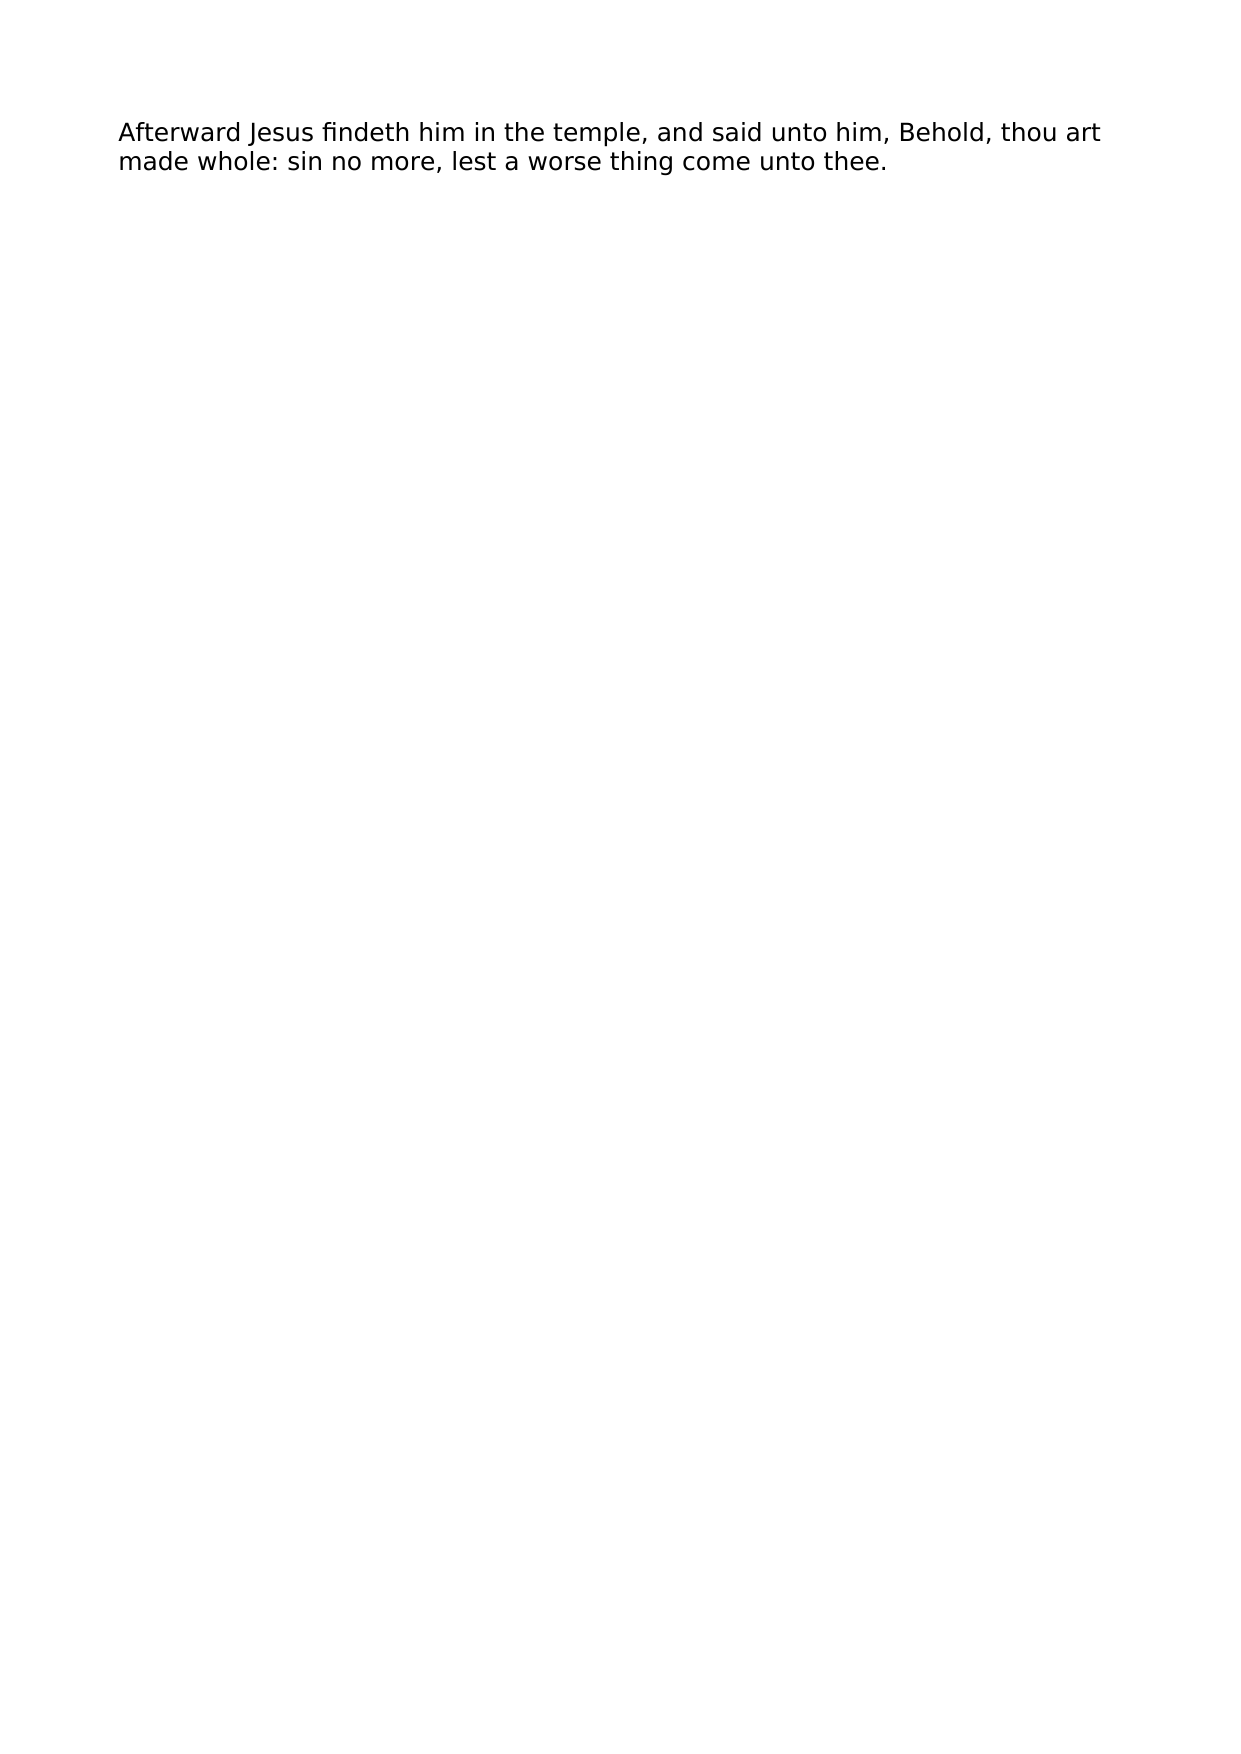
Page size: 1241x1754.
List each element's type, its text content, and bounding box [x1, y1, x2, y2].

text Afterward Jesus findeth him in the temple, and said unto him, Behold, thou art made whole: sin no more, lest a worse thing come unto thee. [118, 118, 1122, 176]
